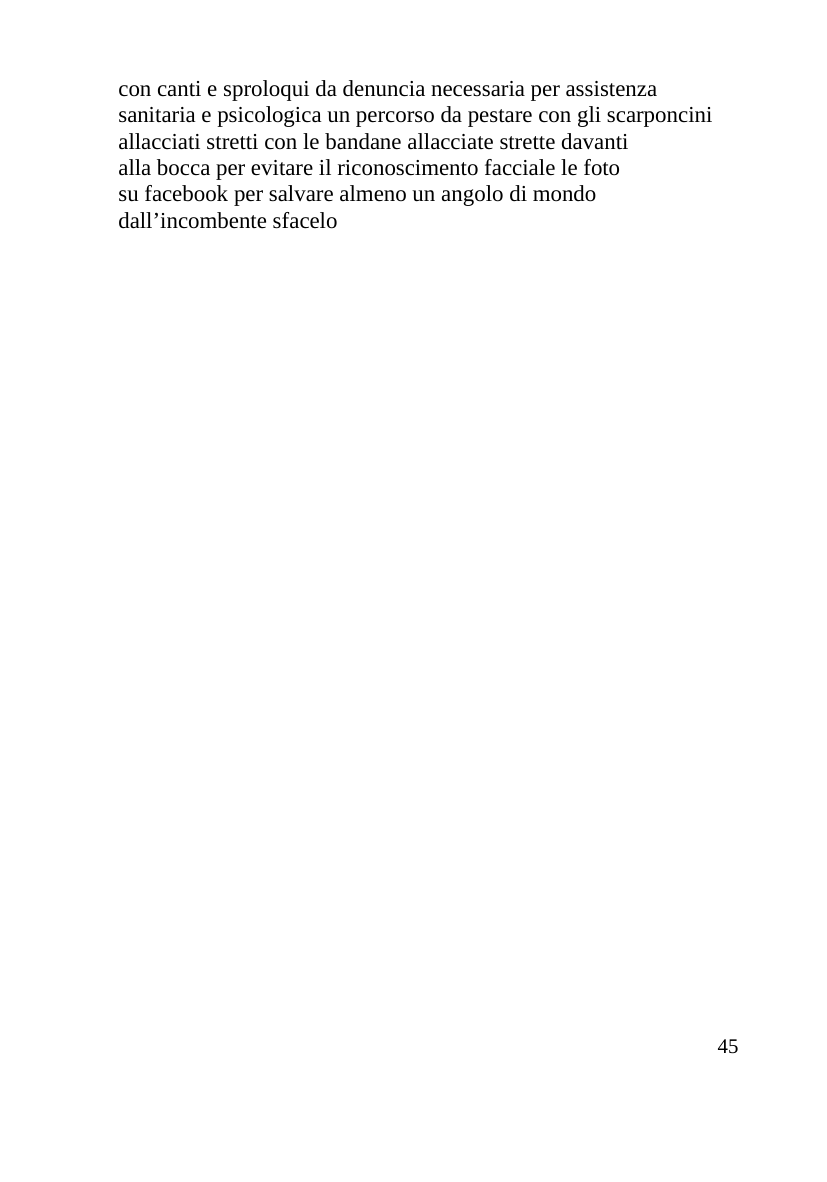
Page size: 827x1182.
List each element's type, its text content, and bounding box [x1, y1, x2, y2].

text alla bocca per evitare il riconoscimento facciale le foto [118, 154, 738, 180]
text sanitaria e psicologica un percorso da pestare con gli scarponcini [118, 101, 738, 128]
text su facebook per salvare almeno un angolo di mondo [118, 180, 738, 207]
text con canti e sproloqui da denuncia necessaria per assistenza [118, 75, 738, 101]
text dall’incombente sfacelo [118, 207, 738, 233]
text allacciati stretti con le bandane allacciate strette davanti [118, 128, 738, 154]
